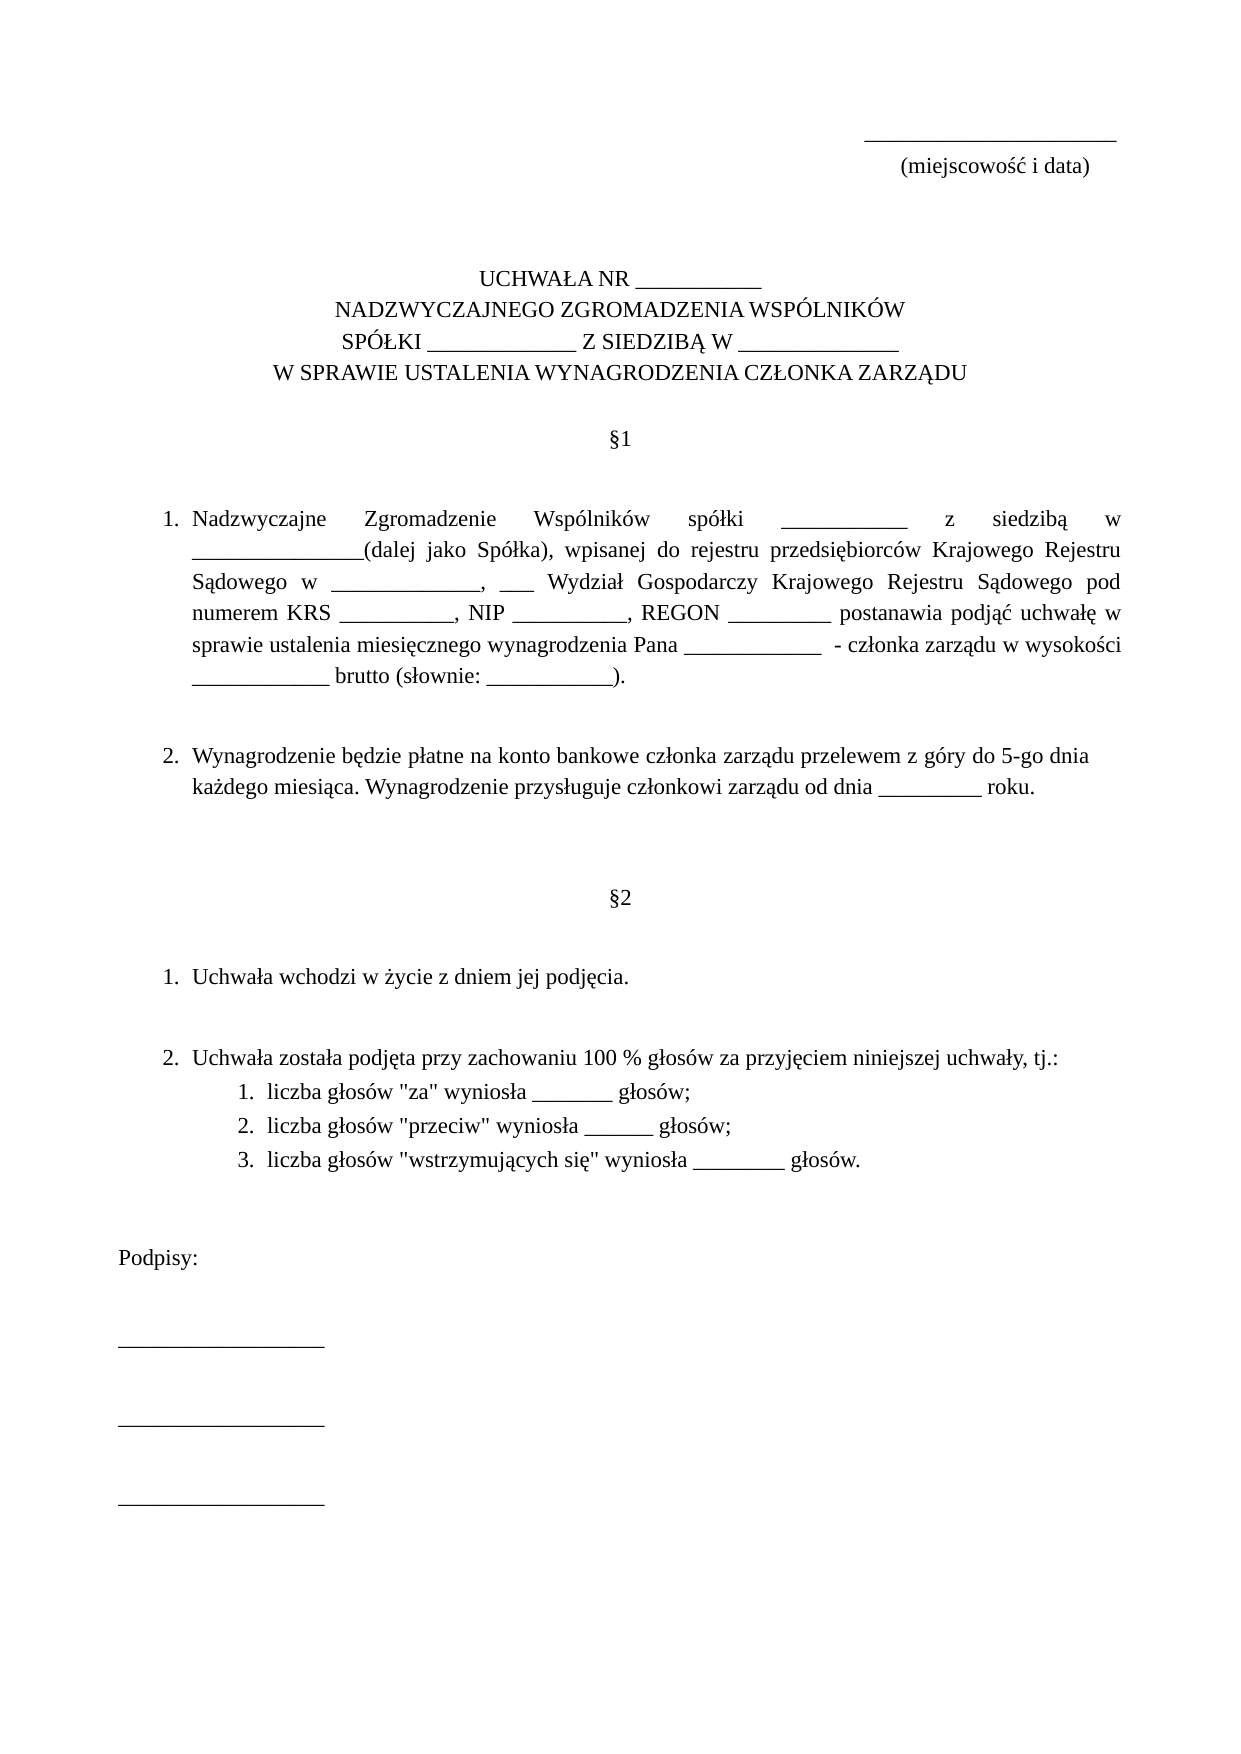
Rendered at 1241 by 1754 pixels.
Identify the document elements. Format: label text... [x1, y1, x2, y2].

text §2 [118, 884, 1122, 910]
text ______________________ [118, 118, 1122, 144]
text SPÓŁKI _____________ Z SIEDZIBĄ W ______________ [118, 328, 1122, 354]
list Wynagrodzenie będzie płatne na konto bankowe członka zarządu przelewem z góry do 5-go dnia każdego miesiąca. Wynagrodzenie przysługuje członkowi zarządu od dnia _________ roku. [162, 742, 1091, 799]
text __________________ [118, 1403, 1122, 1429]
text Podpisy: [118, 1244, 1122, 1271]
text NADZWYCZAJNEGO ZGROMADZENIA WSPÓLNIKÓW [118, 296, 1122, 323]
list Nadzwyczajne Zgromadzenie Wspólników spółki ___________ z siedzibą w _______________(dalej jako Spółka), wpisanej do rejestru przedsiębiorców Krajowego Rejestru Sądowego w _____________, ___ Wydział Gospodarczy Krajowego Rejestru Sądowego pod numerem KRS __________, NIP __________, REGON _________ postanawia podjąć uchwałę w sprawie ustalenia miesięcznego wynagrodzenia Pana ____________ - członka zarządu w wysokości ____________ brutto (słownie: ___________). [162, 505, 1122, 689]
list liczba głosów "za" wyniosła _______ głosów; [237, 1078, 1122, 1105]
list Uchwała wchodzi w życie z dniem jej podjęcia. [162, 963, 1122, 989]
list liczba głosów "wstrzymujących się" wyniosła ________ głosów. [237, 1146, 1122, 1173]
text (miejscowość i data) [118, 150, 1122, 178]
text W SPRAWIE USTALENIA WYNAGRODZENIA CZŁONKA ZARZĄDU [118, 359, 1122, 386]
text UCHWAŁA NR ___________ [118, 265, 1122, 291]
list Uchwała została podjęta przy zachowaniu 100 % głosów za przyjęciem niniejszej uchwały, tj.: [162, 1044, 1122, 1071]
text __________________ [118, 1324, 1122, 1350]
text §1 [118, 426, 1122, 452]
text __________________ [118, 1482, 1122, 1508]
list liczba głosów "przeciw" wyniosła ______ głosów; [237, 1112, 1122, 1139]
